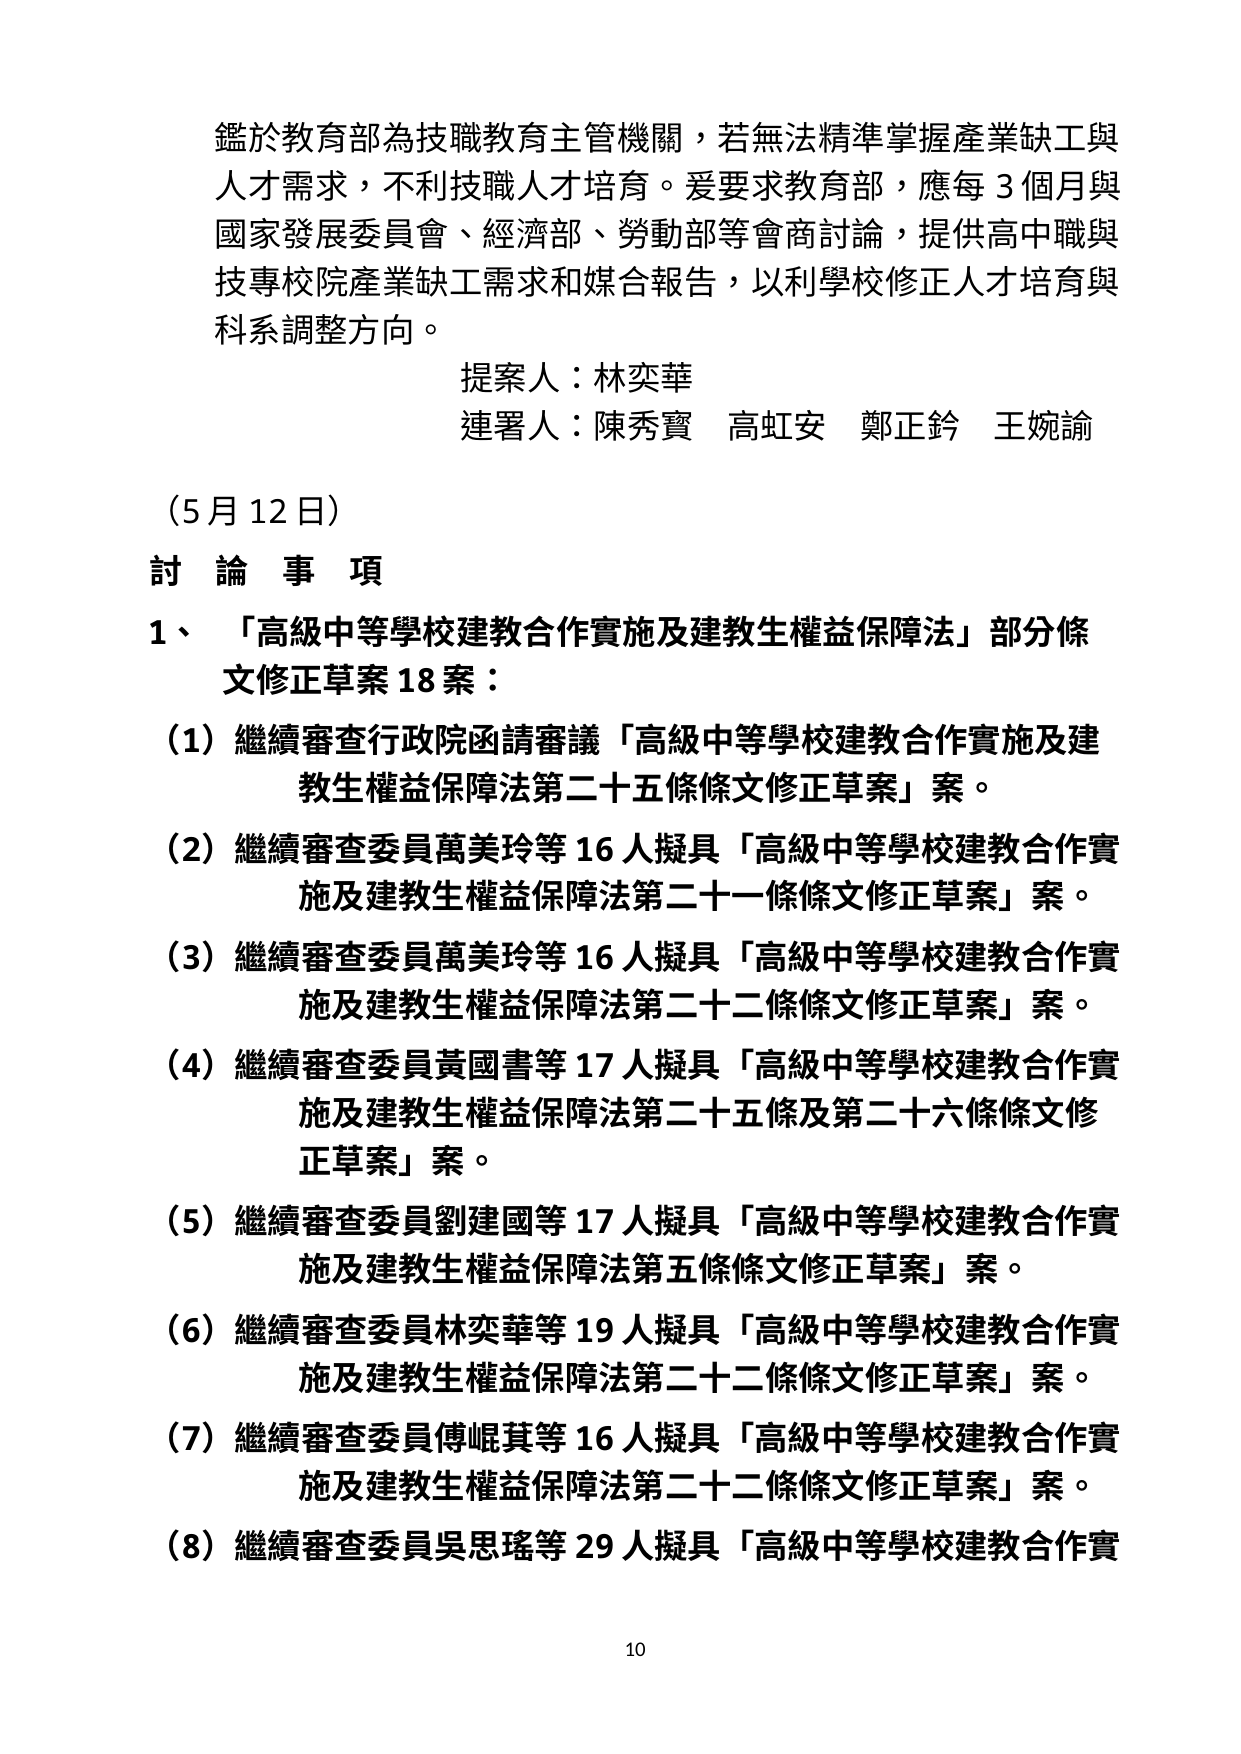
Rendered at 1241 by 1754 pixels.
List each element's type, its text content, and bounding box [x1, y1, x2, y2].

list 繼續審查委員萬美玲等16人擬具「高級中等學校建教合作實施及建教生權益保障法第二十一條條文修正草案」案。 [148, 823, 1122, 918]
list 繼續審查行政院函請審議「高級中等學校建教合作實施及建教生權益保障法第二十五條條文修正草案」案。 [148, 714, 1122, 810]
text 討 論 事 項 [149, 546, 1122, 593]
list 繼續審查委員劉建國等17人擬具「高級中等學校建教合作實施及建教生權益保障法第五條條文修正草案」案。 [148, 1196, 1122, 1291]
list 繼續審查委員萬美玲等16人擬具「高級中等學校建教合作實施及建教生權益保障法第二十二條條文修正草案」案。 [148, 931, 1122, 1027]
text 提案人：林奕華 [460, 352, 1122, 400]
list 繼續審查委員林奕華等19人擬具「高級中等學校建教合作實施及建教生權益保障法第二十二條條文修正草案」案。 [148, 1304, 1122, 1400]
list 繼續審查委員傅崐萁等16人擬具「高級中等學校建教合作實施及建教生權益保障法第二十二條條文修正草案」案。 [148, 1412, 1122, 1508]
text 鑑於教育部為技職教育主管機關，若無法精準掌握產業缺工與人才需求，不利技職人才培育。爰要求教育部，應每3個月與國家發展委員會、經濟部、勞動部等會商討論，提供高中職與技專校院產業缺工需求和媒合報告，以利學校修正人才培育與科系調整方向。 [148, 112, 1122, 352]
list 繼續審查委員黃國書等17人擬具「高級中等學校建教合作實施及建教生權益保障法第二十五條及第二十六條條文修正草案」案。 [148, 1039, 1122, 1183]
list 「高級中等學校建教合作實施及建教生權益保障法」部分條文修正草案18案： [148, 606, 1122, 702]
list 繼續審查委員吳思瑤等29人擬具「高級中等學校建教合作實 [148, 1521, 1122, 1568]
text （5月12日） [148, 485, 1122, 533]
text 連署人：陳秀寳 高虹安 鄭正鈐 王婉諭 [460, 400, 1122, 448]
